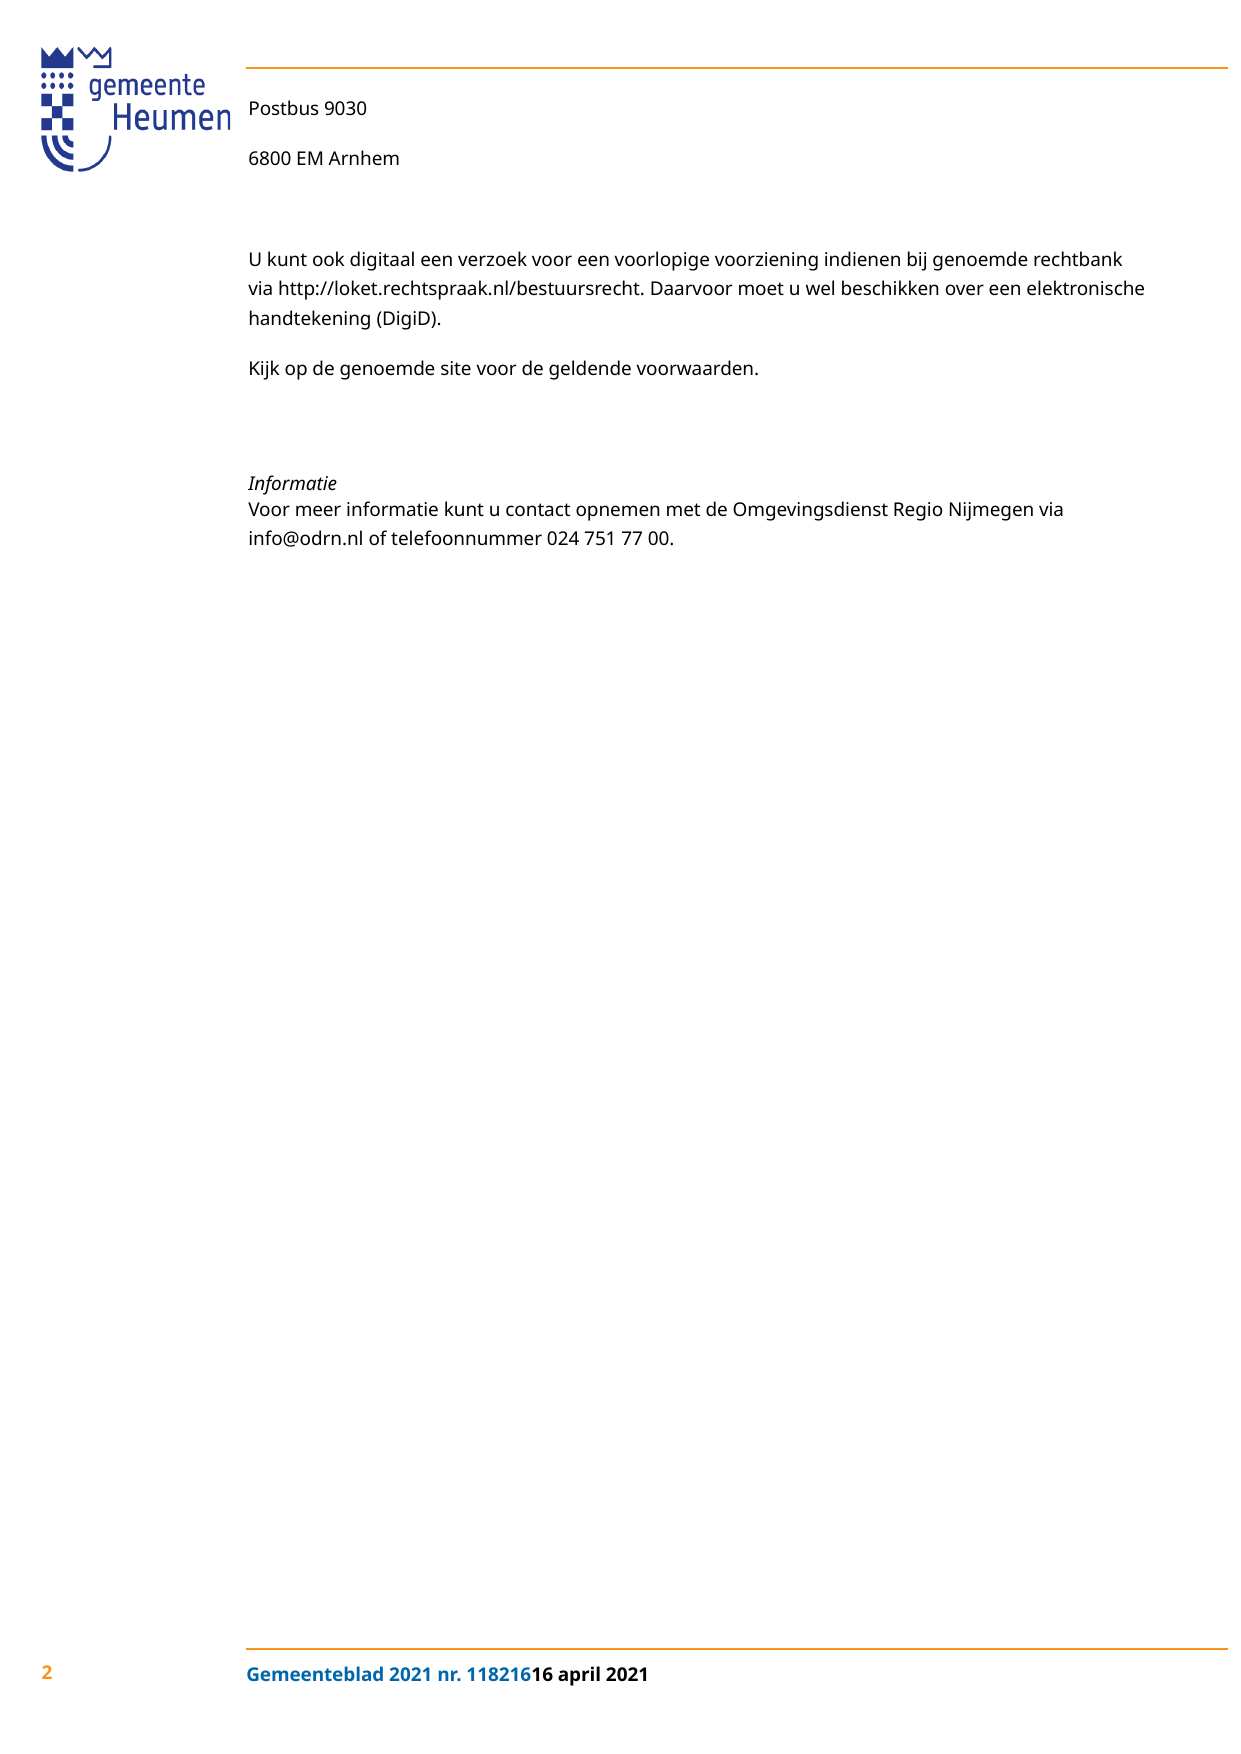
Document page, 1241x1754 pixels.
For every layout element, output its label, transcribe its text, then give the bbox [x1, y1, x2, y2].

text Kijk op de genoemde site voor de geldende voorwaarden. [248, 356, 1152, 381]
picture [41, 47, 231, 172]
text Postbus 9030 [248, 95, 1152, 121]
text Voor meer informatie kunt u contact opnemen met de Omgevingsdienst Regio Nijmegen via info@odrn.nl of telefoonnummer 024 751 77 00. [248, 496, 1152, 551]
text Informatie [248, 470, 1152, 496]
text U kunt ook digitaal een verzoek voor een voorlopige voorziening indienen bij genoemde rechtbank via http://loket.rechtspraak.nl/bestuursrecht. Daarvoor moet u wel beschikken over een elektronische handtekening (DigiD). [248, 246, 1152, 331]
text 6800 EM Arnhem [248, 145, 1152, 171]
